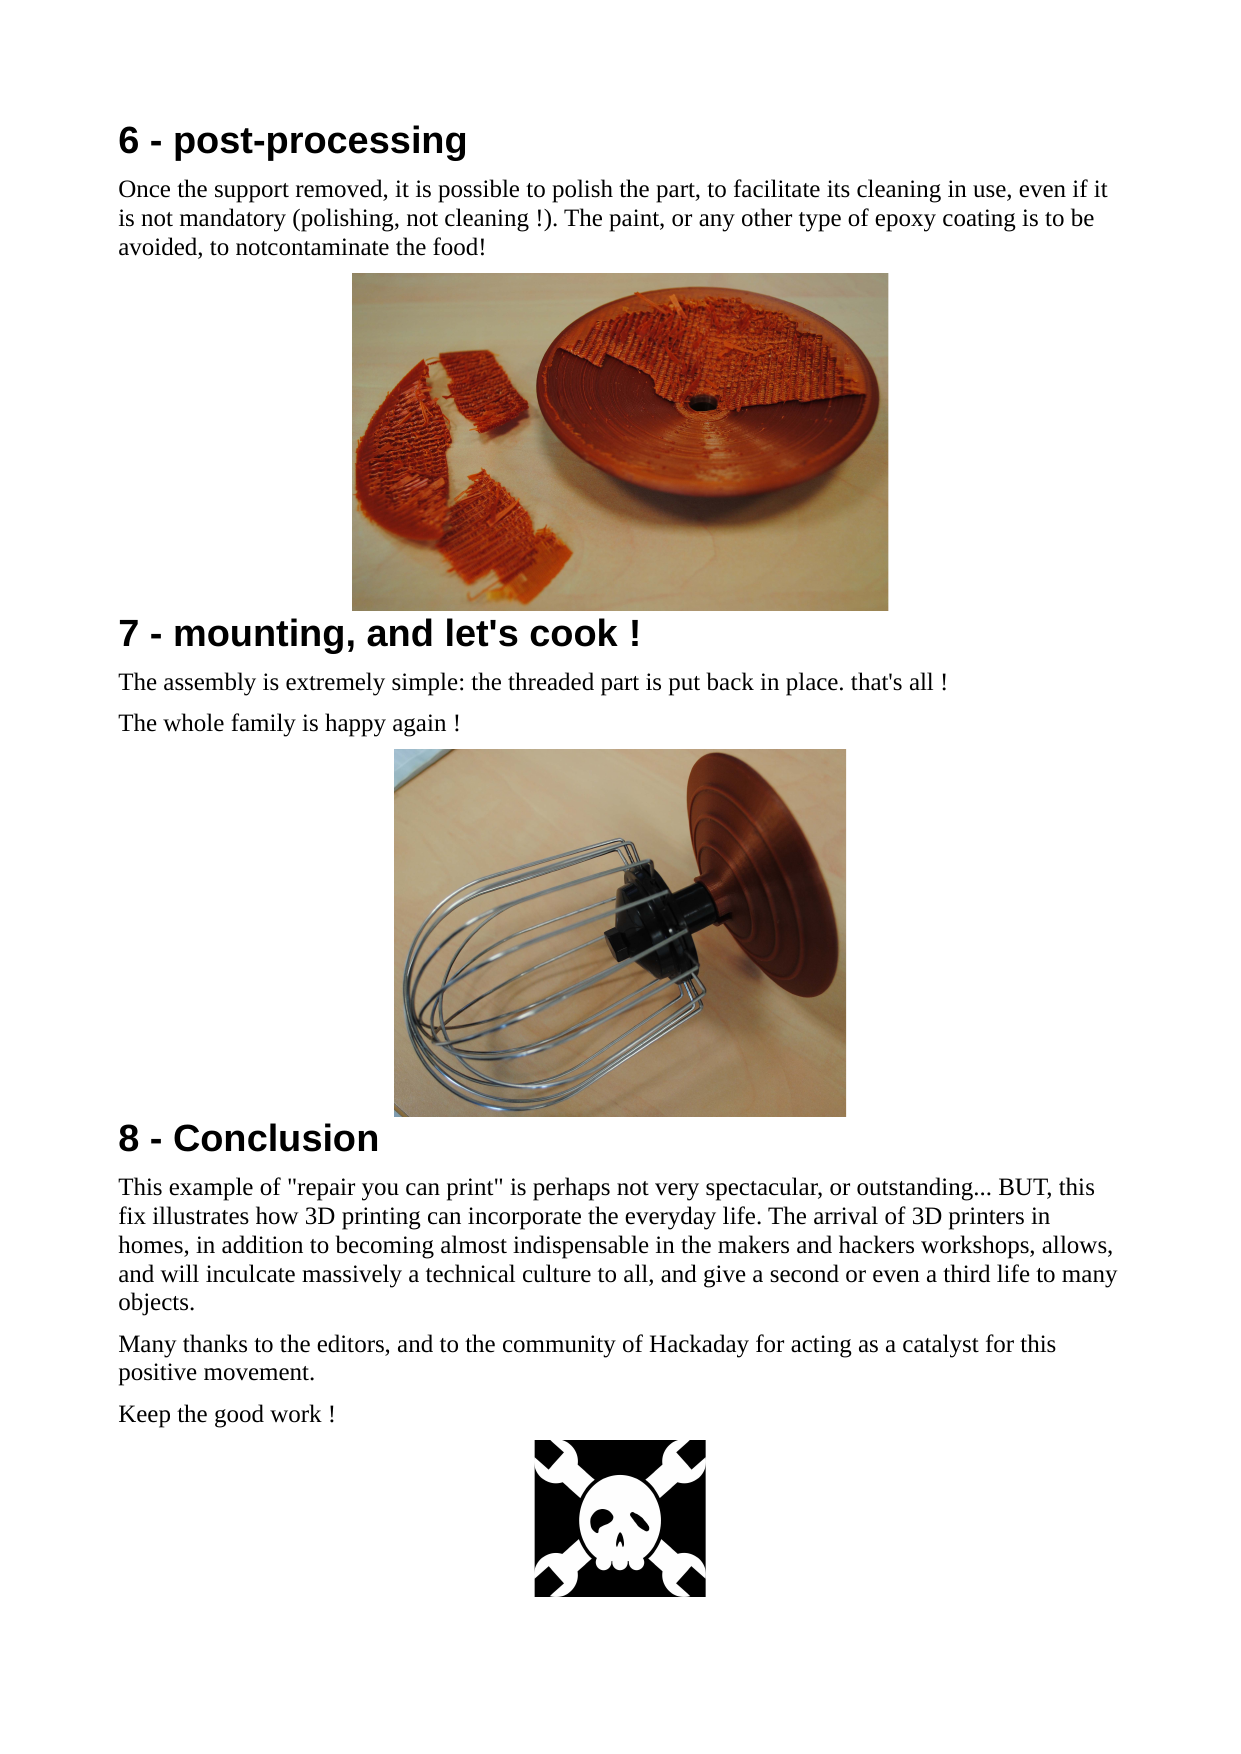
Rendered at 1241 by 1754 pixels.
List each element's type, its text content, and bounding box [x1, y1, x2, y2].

subtitle 6 - post-processing [118, 118, 1122, 162]
picture [352, 273, 889, 611]
text Many thanks to the editors, and to the community of Hackaday for acting as a catalyst for this positive movement. [118, 1329, 1122, 1386]
text Once the support removed, it is possible to polish the part, to facilitate its cleaning in use, even if it is not mandatory (polishing, not cleaning !). The paint, or any other type of epoxy coating is to be avoided, to notcontaminate the food! [118, 174, 1122, 261]
subtitle 7 - mounting, and let's cook ! [118, 298, 1122, 654]
text Keep the good work ! [118, 1399, 1122, 1427]
picture [394, 749, 847, 1117]
picture [534, 1440, 706, 1597]
text The assembly is extremely simple: the threaded part is put back in place. that's all ! [118, 667, 1122, 696]
text The whole family is happy again ! [118, 708, 1122, 737]
subtitle 8 - Conclusion [118, 774, 1122, 1160]
text This example of "repair you can print" is perhaps not very spectacular, or outstanding... BUT, this fix illustrates how 3D printing can incorporate the everyday life. The arrival of 3D printers in homes, in addition to becoming almost indispensable in the makers and hackers workshops, allows, and will inculcate massively a technical culture to all, and give a second or even a third life to many objects. [118, 1172, 1122, 1316]
